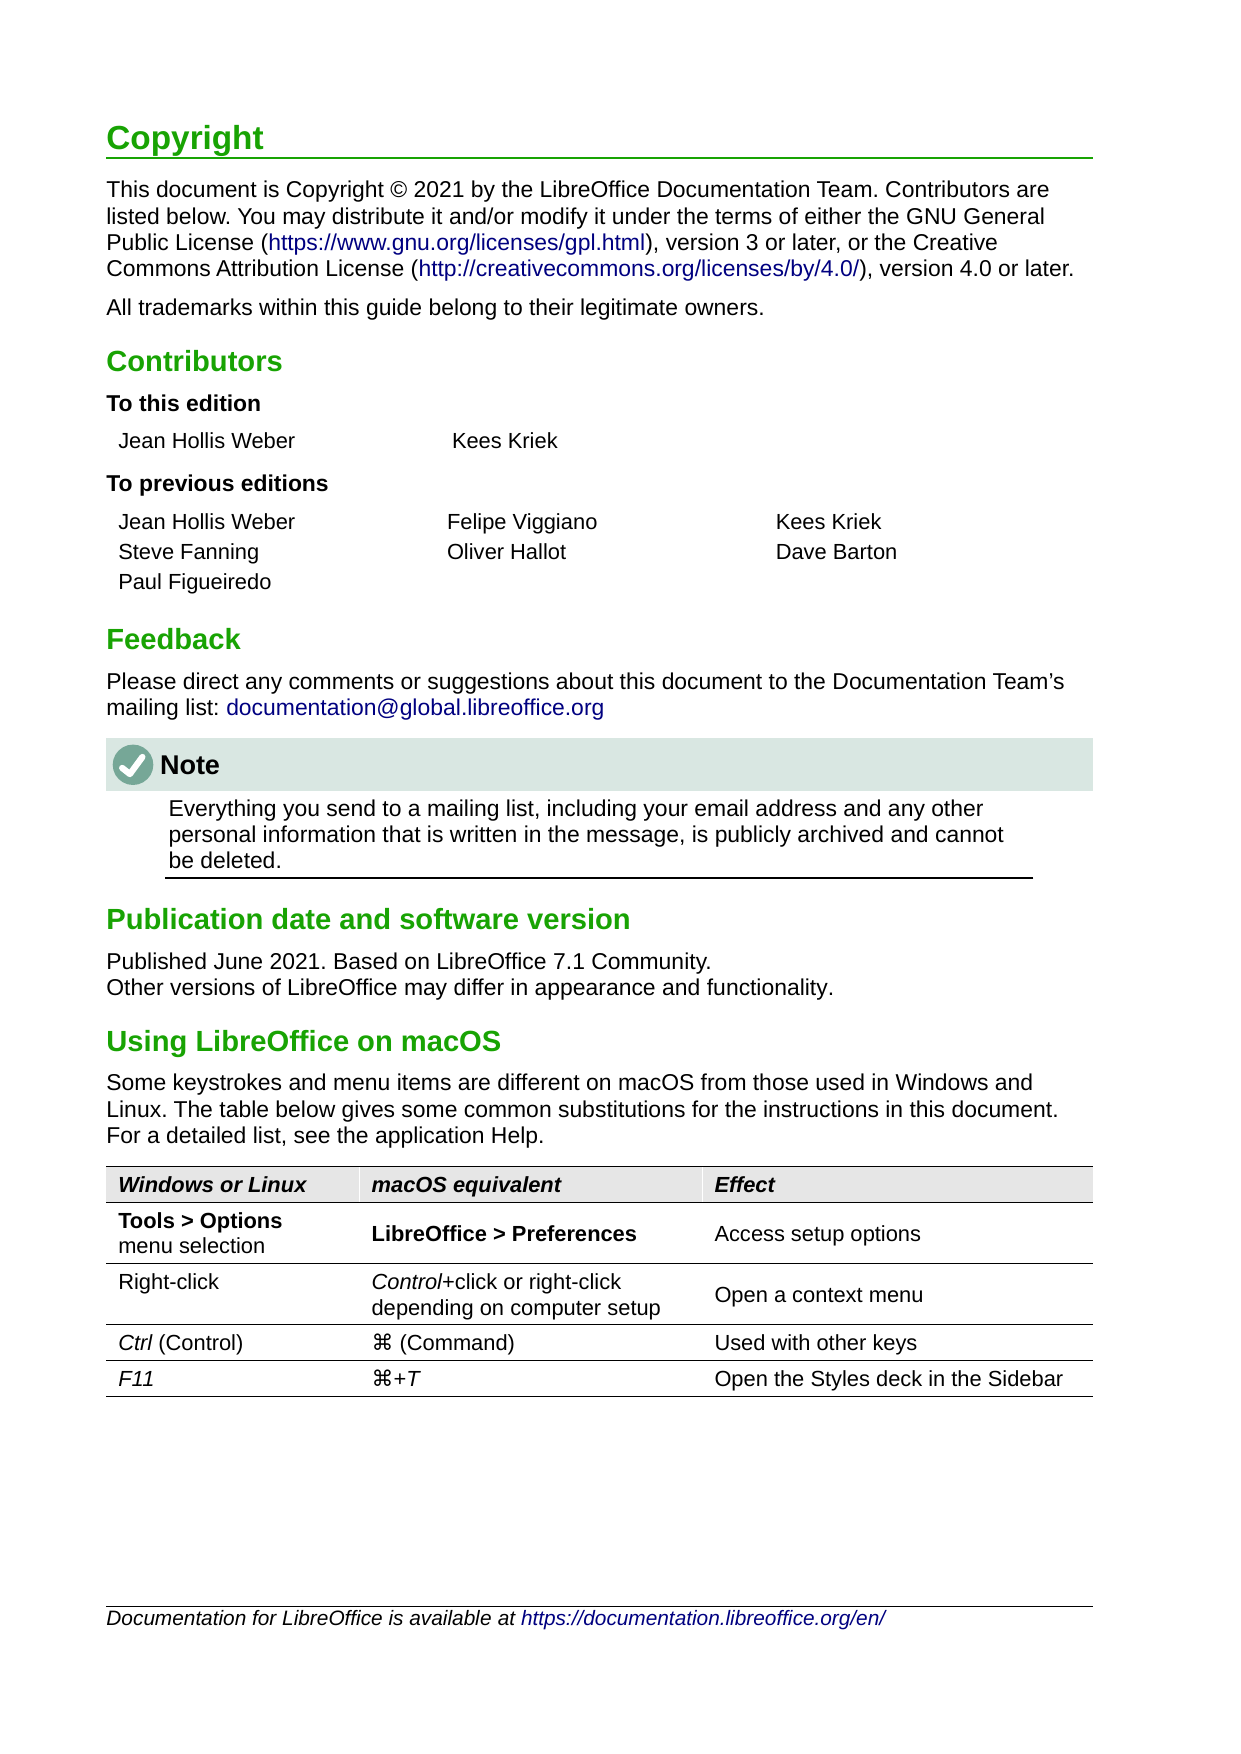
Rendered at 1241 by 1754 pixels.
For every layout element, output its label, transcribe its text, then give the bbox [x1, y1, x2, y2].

table_header Felipe Viggiano [435, 509, 764, 539]
table_cell Paul Figueiredo [106, 569, 435, 599]
table_cell Open a context menu [703, 1264, 1093, 1324]
table_cell Open the Styles deck in the Sidebar [703, 1361, 1093, 1396]
text Please direct any comments or suggestions about this document to the Documentation Team’s mailing list: documentation@global.libreoffice.org [106, 668, 1093, 720]
table_cell [764, 569, 1093, 599]
subtitle Using LibreOffice on macOS [106, 1024, 1093, 1057]
table_cell Tools > Options menu selection [106, 1203, 359, 1263]
table_cell Ctrl (Control) [106, 1325, 359, 1360]
text Some keystrokes and menu items are different on macOS from those used in Windows and Linux. The table below gives some common substitutions for the instructions in this document. For a detailed list, see the application Help. [106, 1069, 1093, 1148]
table_cell LibreOffice > Preferences [360, 1203, 702, 1263]
table_header macOS equivalent [360, 1167, 702, 1202]
text To previous editions [106, 470, 1093, 496]
text Everything you send to a mailing list, including your email address and any other personal information that is written in the message, is publicly archived and cannot be deleted. [165, 791, 1033, 877]
table_header Jean Hollis Weber [106, 429, 440, 458]
text All trademarks within this guide belong to their legitimate owners. [106, 294, 1093, 321]
table_cell Control+click or right-click depending on computer setup [360, 1264, 702, 1324]
subtitle Note [106, 738, 1093, 791]
subtitle Contributors [106, 344, 1093, 378]
table_header Kees Kriek [764, 509, 1093, 539]
table_header Jean Hollis Weber [106, 509, 435, 539]
table_cell Oliver Hallot [435, 539, 764, 569]
table_cell Used with other keys [703, 1325, 1093, 1360]
table_cell Steve Fanning [106, 539, 435, 569]
table_cell Right-click [106, 1264, 359, 1324]
text This document is Copyright © 2021 by the LibreOffice Documentation Team. Contributors are listed below. You may distribute it and/or modify it under the terms of either the GNU General Public License (https://www.gnu.org/licenses/gpl.html), version 3 or later, or the Creative Commons Attribution License (http://creativecommons.org/licenses/by/4.0/), version 4.0 or later. [106, 176, 1093, 282]
table_cell ⌘ (Command) [360, 1325, 702, 1360]
table_header Windows or Linux [106, 1167, 359, 1202]
text Published June 2021. Based on LibreOffice 7.1 Community. Other versions of LibreOffice may differ in appearance and functionality. [106, 948, 1093, 1000]
text To this edition [106, 389, 1093, 416]
subtitle Publication date and software version [106, 902, 1093, 936]
subtitle Feedback [106, 622, 1093, 656]
table_header Effect [703, 1167, 1093, 1202]
table_header [766, 429, 1093, 458]
table_header Kees Kriek [440, 429, 766, 458]
table_cell [435, 569, 764, 599]
table_cell F11 [106, 1361, 359, 1396]
table_cell Access setup options [703, 1203, 1093, 1263]
table_cell ⌘+T [360, 1361, 702, 1396]
subtitle Copyright [106, 118, 1093, 157]
table_cell Dave Barton [764, 539, 1093, 569]
